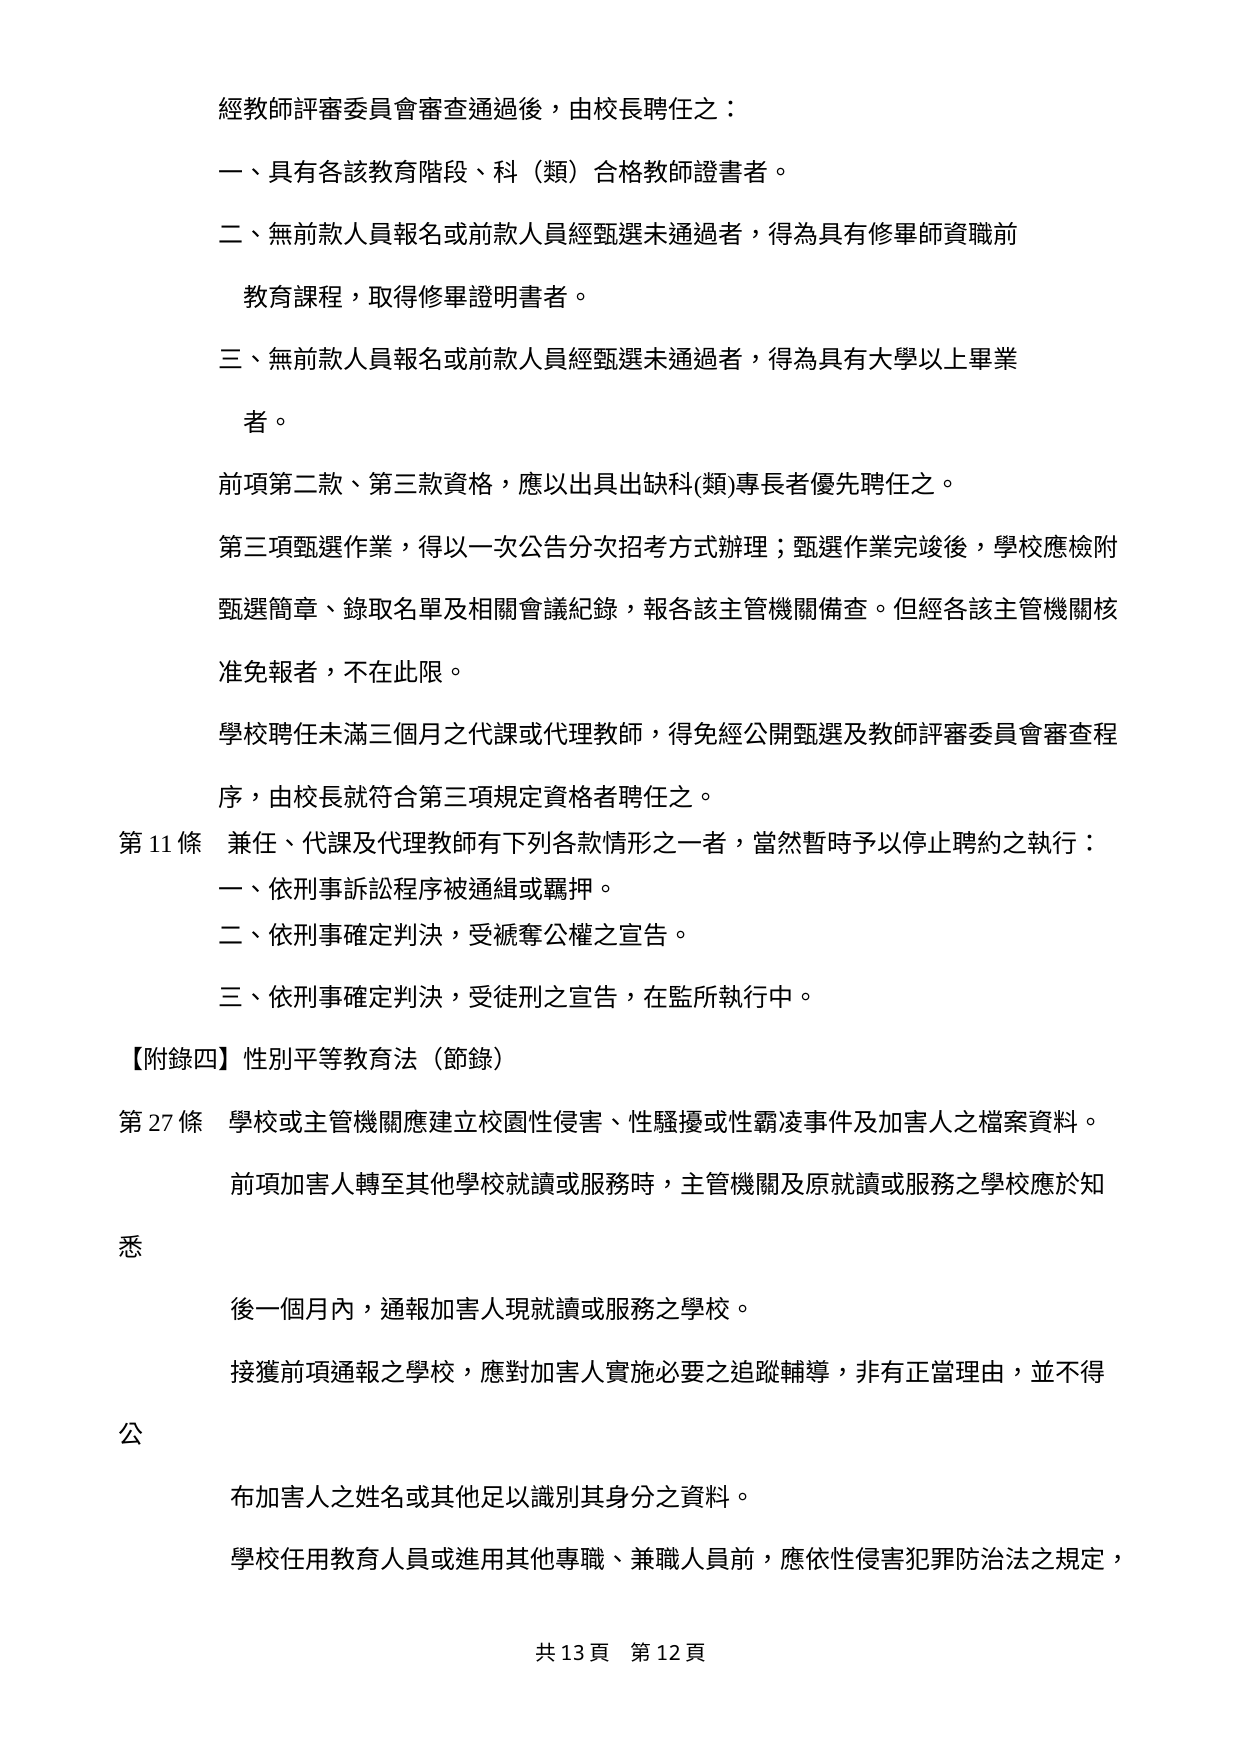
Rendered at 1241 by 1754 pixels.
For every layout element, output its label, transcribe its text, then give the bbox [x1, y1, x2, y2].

text 一、依刑事訴訟程序被通緝或羈押。 [218, 862, 1122, 908]
text 前項第二款、第三款資格，應以出具出缺科(類)專長者優先聘任之。 [118, 441, 1122, 504]
text 三、依刑事確定判決，受徒刑之宣告，在監所執行中。 [218, 954, 1122, 1016]
text 第27條 學校或主管機關應建立校園性侵害、性騷擾或性霸凌事件及加害人之檔案資料。 [118, 1079, 1122, 1141]
text 布加害人之姓名或其他足以識別其身分之資料。 [118, 1454, 1122, 1516]
text 第三項甄選作業，得以一次公告分次招考方式辦理；甄選作業完竣後，學校應檢附甄選簡章、錄取名單及相關會議紀錄，報各該主管機關備查。但經各該主管機關核准免報者，不在此限。 [218, 504, 1122, 691]
text 學校聘任未滿三個月之代課或代理教師，得免經公開甄選及教師評審委員會審查程序，由校長就符合第三項規定資格者聘任之。 [218, 691, 1122, 816]
text 學校任用教育人員或進用其他專職、兼職人員前，應依性侵害犯罪防治法之規定， [118, 1516, 1122, 1579]
text 二、無前款人員報名或前款人員經甄選未通過者，得為具有修畢師資職前 [118, 191, 1122, 254]
text 教育課程，取得修畢證明書者。 [118, 254, 1122, 316]
text 前項加害人轉至其他學校就讀或服務時，主管機關及原就讀或服務之學校應於知悉 [118, 1141, 1122, 1266]
text 【附錄四】性別平等教育法（節錄） [118, 1016, 1122, 1079]
text 二、依刑事確定判決，受褫奪公權之宣告。 [218, 908, 1122, 954]
text 三、無前款人員報名或前款人員經甄選未通過者，得為具有大學以上畢業 [118, 316, 1122, 379]
text 第11條 兼任、代課及代理教師有下列各款情形之一者，當然暫時予以停止聘約之執行： [118, 816, 1122, 862]
text 經教師評審委員會審查通過後，由校長聘任之： [118, 66, 1122, 129]
text 者。 [118, 379, 1122, 441]
text 接獲前項通報之學校，應對加害人實施必要之追蹤輔導，非有正當理由，並不得公 [118, 1329, 1122, 1454]
text 後一個月內，通報加害人現就讀或服務之學校。 [118, 1266, 1122, 1329]
text 一、具有各該教育階段、科（類）合格教師證書者。 [118, 129, 1122, 191]
